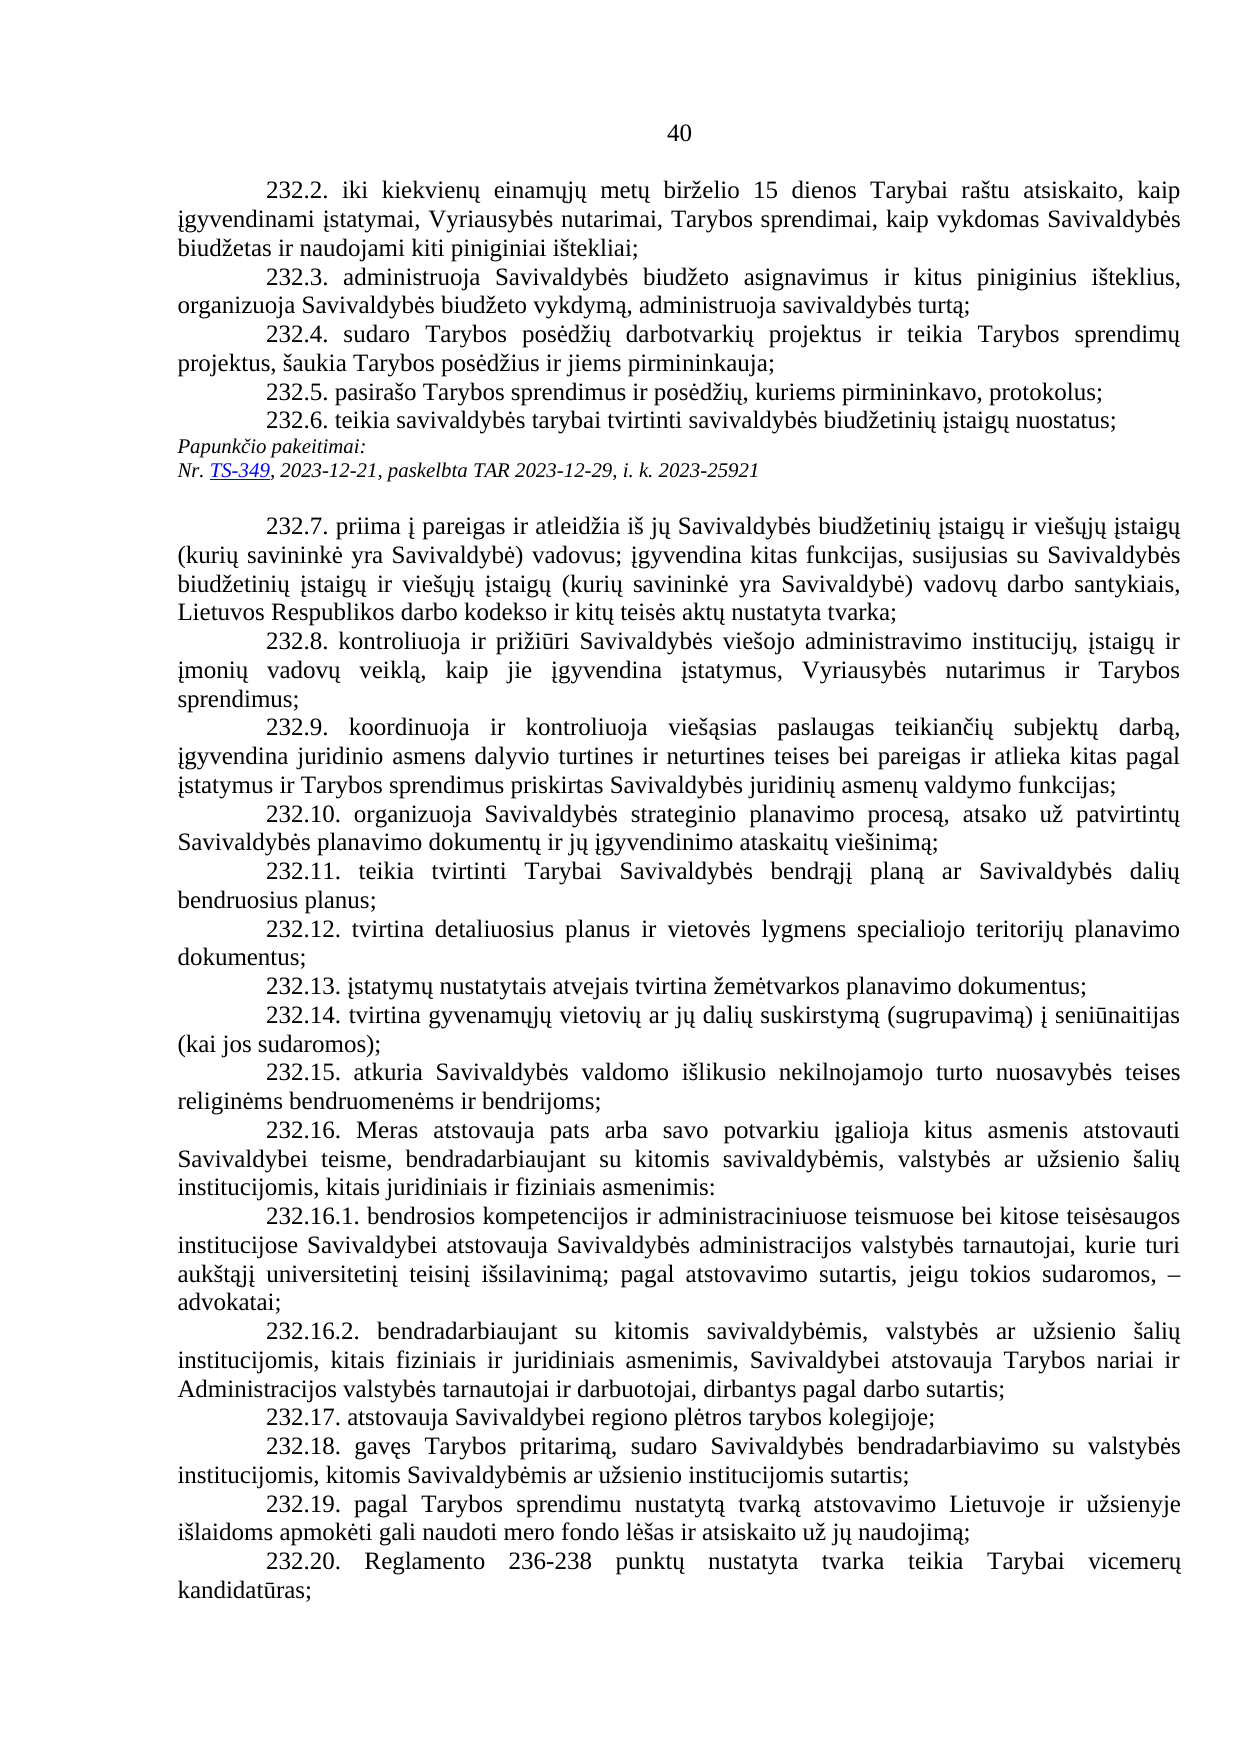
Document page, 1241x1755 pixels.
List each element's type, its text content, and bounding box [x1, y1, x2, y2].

text 232.5. pasirašo Tarybos sprendimus ir posėdžių, kuriems pirmininkavo, protokolus; [177, 377, 1181, 406]
text 232.8. kontroliuoja ir prižiūri Savivaldybės viešojo administravimo institucijų, įstaigų ir įmonių vadovų veiklą, kaip jie įgyvendina įstatymus, Vyriausybės nutarimus ir Tarybos sprendimus; [177, 626, 1181, 712]
text 232.4. sudaro Tarybos posėdžių darbotvarkių projektus ir teikia Tarybos sprendimų projektus, šaukia Tarybos posėdžius ir jiems pirmininkauja; [177, 319, 1181, 377]
text Nr. TS-349, 2023-12-21, paskelbta TAR 2023-12-29, i. k. 2023-25921 [177, 458, 1181, 482]
text 232.13. įstatymų nustatytais atvejais tvirtina žemėtvarkos planavimo dokumentus; [177, 971, 1181, 1000]
text 232.7. priima į pareigas ir atleidžia iš jų Savivaldybės biudžetinių įstaigų ir viešųjų įstaigų (kurių savininkė yra Savivaldybė) vadovus; įgyvendina kitas funkcijas, susijusias su Savivaldybės biudžetinių įstaigų ir viešųjų įstaigų (kurių savininkė yra Savivaldybė) vadovų darbo santykiais, Lietuvos Respublikos darbo kodekso ir kitų teisės aktų nustatyta tvarka; [177, 511, 1181, 626]
text 232.6. teikia savivaldybės tarybai tvirtinti savivaldybės biudžetinių įstaigų nuostatus; [177, 406, 1181, 434]
text 232.16.1. bendrosios kompetencijos ir administraciniuose teismuose bei kitose teisėsaugos institucijose Savivaldybei atstovauja Savivaldybės administracijos valstybės tarnautojai, kurie turi aukštąjį universitetinį teisinį išsilavinimą; pagal atstovavimo sutartis, jeigu tokios sudaromos, – advokatai; [177, 1201, 1181, 1316]
text 232.16.2. bendradarbiaujant su kitomis savivaldybėmis, valstybės ar užsienio šalių institucijomis, kitais fiziniais ir juridiniais asmenimis, Savivaldybei atstovauja Tarybos nariai ir Administracijos valstybės tarnautojai ir darbuotojai, dirbantys pagal darbo sutartis; [177, 1316, 1181, 1402]
text 232.11. teikia tvirtinti Tarybai Savivaldybės bendrąjį planą ar Savivaldybės dalių bendruosius planus; [177, 856, 1181, 914]
text 232.16. Meras atstovauja pats arba savo potvarkiu įgalioja kitus asmenis atstovauti Savivaldybei teisme, bendradarbiaujant su kitomis savivaldybėmis, valstybės ar užsienio šalių institucijomis, kitais juridiniais ir fiziniais asmenimis: [177, 1115, 1181, 1201]
text 232.18. gavęs Tarybos pritarimą, sudaro Savivaldybės bendradarbiavimo su valstybės institucijomis, kitomis Savivaldybėmis ar užsienio institucijomis sutartis; [177, 1431, 1181, 1489]
text 232.10. organizuoja Savivaldybės strateginio planavimo procesą, atsako už patvirtintų Savivaldybės planavimo dokumentų ir jų įgyvendinimo ataskaitų viešinimą; [177, 799, 1181, 856]
text 232.2. iki kiekvienų einamųjų metų birželio 15 dienos Tarybai raštu atsiskaito, kaip įgyvendinami įstatymai, Vyriausybės nutarimai, Tarybos sprendimai, kaip vykdomas Savivaldybės biudžetas ir naudojami kiti piniginiai ištekliai; [177, 176, 1181, 262]
text Papunkčio pakeitimai: [177, 434, 1181, 458]
text 232.3. administruoja Savivaldybės biudžeto asignavimus ir kitus piniginius išteklius, organizuoja Savivaldybės biudžeto vykdymą, administruoja savivaldybės turtą; [177, 262, 1181, 319]
text 232.15. atkuria Savivaldybės valdomo išlikusio nekilnojamojo turto nuosavybės teises religinėms bendruomenėms ir bendrijoms; [177, 1057, 1181, 1115]
text 232.12. tvirtina detaliuosius planus ir vietovės lygmens specialiojo teritorijų planavimo dokumentus; [177, 914, 1181, 971]
text 232.17. atstovauja Savivaldybei regiono plėtros tarybos kolegijoje; [177, 1402, 1181, 1431]
text 232.14. tvirtina gyvenamųjų vietovių ar jų dalių suskirstymą (sugrupavimą) į seniūnaitijas (kai jos sudaromos); [177, 1000, 1181, 1057]
text 232.19. pagal Tarybos sprendimu nustatytą tvarką atstovavimo Lietuvoje ir užsienyje išlaidoms apmokėti gali naudoti mero fondo lėšas ir atsiskaito už jų naudojimą; [177, 1489, 1181, 1546]
text 232.20. Reglamento 236-238 punktų nustatyta tvarka teikia Tarybai vicemerų kandidatūras; [177, 1546, 1181, 1604]
text 232.9. koordinuoja ir kontroliuoja viešąsias paslaugas teikiančių subjektų darbą, įgyvendina juridinio asmens dalyvio turtines ir neturtines teises bei pareigas ir atlieka kitas pagal įstatymus ir Tarybos sprendimus priskirtas Savivaldybės juridinių asmenų valdymo funkcijas; [177, 712, 1181, 799]
